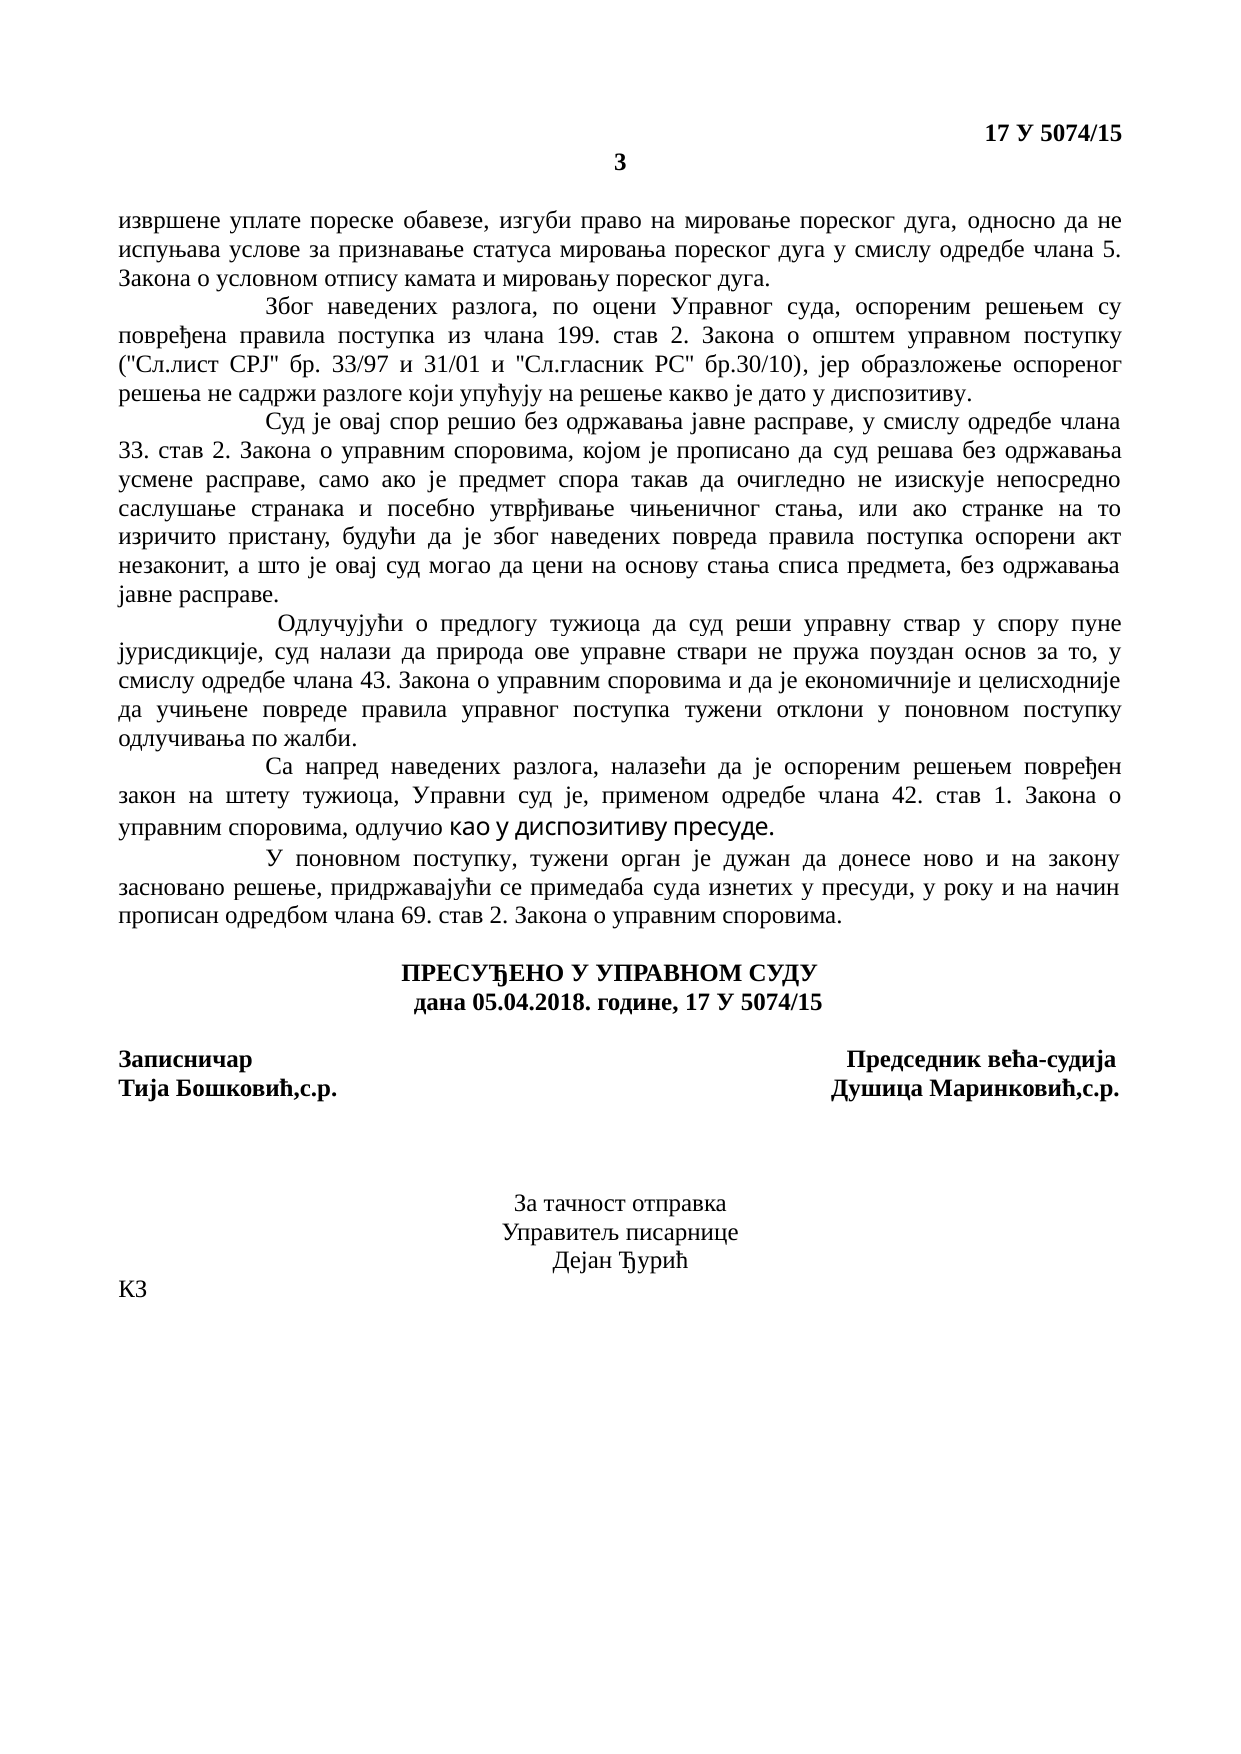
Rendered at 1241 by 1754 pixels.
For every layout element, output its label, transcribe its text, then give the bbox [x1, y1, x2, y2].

text Управитељ писарнице [118, 1217, 1122, 1245]
text КЗ [118, 1274, 1122, 1303]
text дана 05.04.2018. године, 17 У 5074/15 [118, 987, 1122, 1015]
text ПРЕСУЂЕНО У УПРАВНОМ СУДУ [118, 958, 1122, 987]
text извршене уплате пореске обавезе, изгуби право на мировање пореског дуга, односно да не испуњава услове за признавање статуса мировања пореског дуга у смислу одредбе члана 5. Закона о условном отпису камата и мировању пореског дуга. [118, 205, 1122, 291]
text Суд је овај спор решио без одржавања јавне расправе, у смислу одредбе члана 33. став 2. Закона о управним споровима, којом је прописано да суд решава без одржавања усмене расправе, само ако је предмет спора такав да очигледно не изискује непосредно саслушање странака и посебно утврђивање чињеничног стања, или ако странке на то изричито пристану, будући да је због наведених повреда правила поступка оспорени акт незаконит, а што је овај суд могао да цени на основу стања списа предмета, без одржавања јавне расправе. [118, 406, 1122, 608]
text У поновном поступку, тужени орган је дужан да донесе ново и на закону засновано решење, придржавајући се примедаба суда изнетих у пресуди, у року и на начин прописан одредбом члана 69. став 2. Закона о управним споровима. [118, 843, 1120, 929]
text Одлучујући о предлогу тужиоца да суд реши управну ствар у спору пуне јурисдикције, суд налази да природа ове управне ствари не пружа поуздан основ за то, у смислу одредбе члана 43. Закона о управним споровима и да је економичније и целисходније да учињене повреде правила управног поступка тужени отклони у поновном поступку одлучивања по жалби. [118, 608, 1122, 751]
text Записничар Председник већа-судија [118, 1044, 1122, 1073]
text Због наведених разлога, по оцени Управног суда, оспореним решењем су повређена правила поступка из члана 199. став 2. Закона о општем управном поступку (''Сл.лист СРЈ'' бр. 33/97 и 31/01 и ''Сл.гласник РС'' бр.30/10), јер образложење оспореног решења не садржи разлоге који упућују на решење какво је дато у диспозитиву. [118, 291, 1122, 406]
text За тачност отправка [118, 1188, 1122, 1217]
text Дејан Ђурић [118, 1245, 1122, 1274]
text Тија Бошковић,с.р. Душица Маринковић,с.р. [118, 1073, 1122, 1102]
text Са напред наведених разлога, налазећи да je оспореним решењем повређен закон на штету тужиоца, Управни суд је, применом одредбе члана 42. став 1. Закона о управним споровима, одлучио као у диспозитиву пресуде. [118, 751, 1122, 843]
